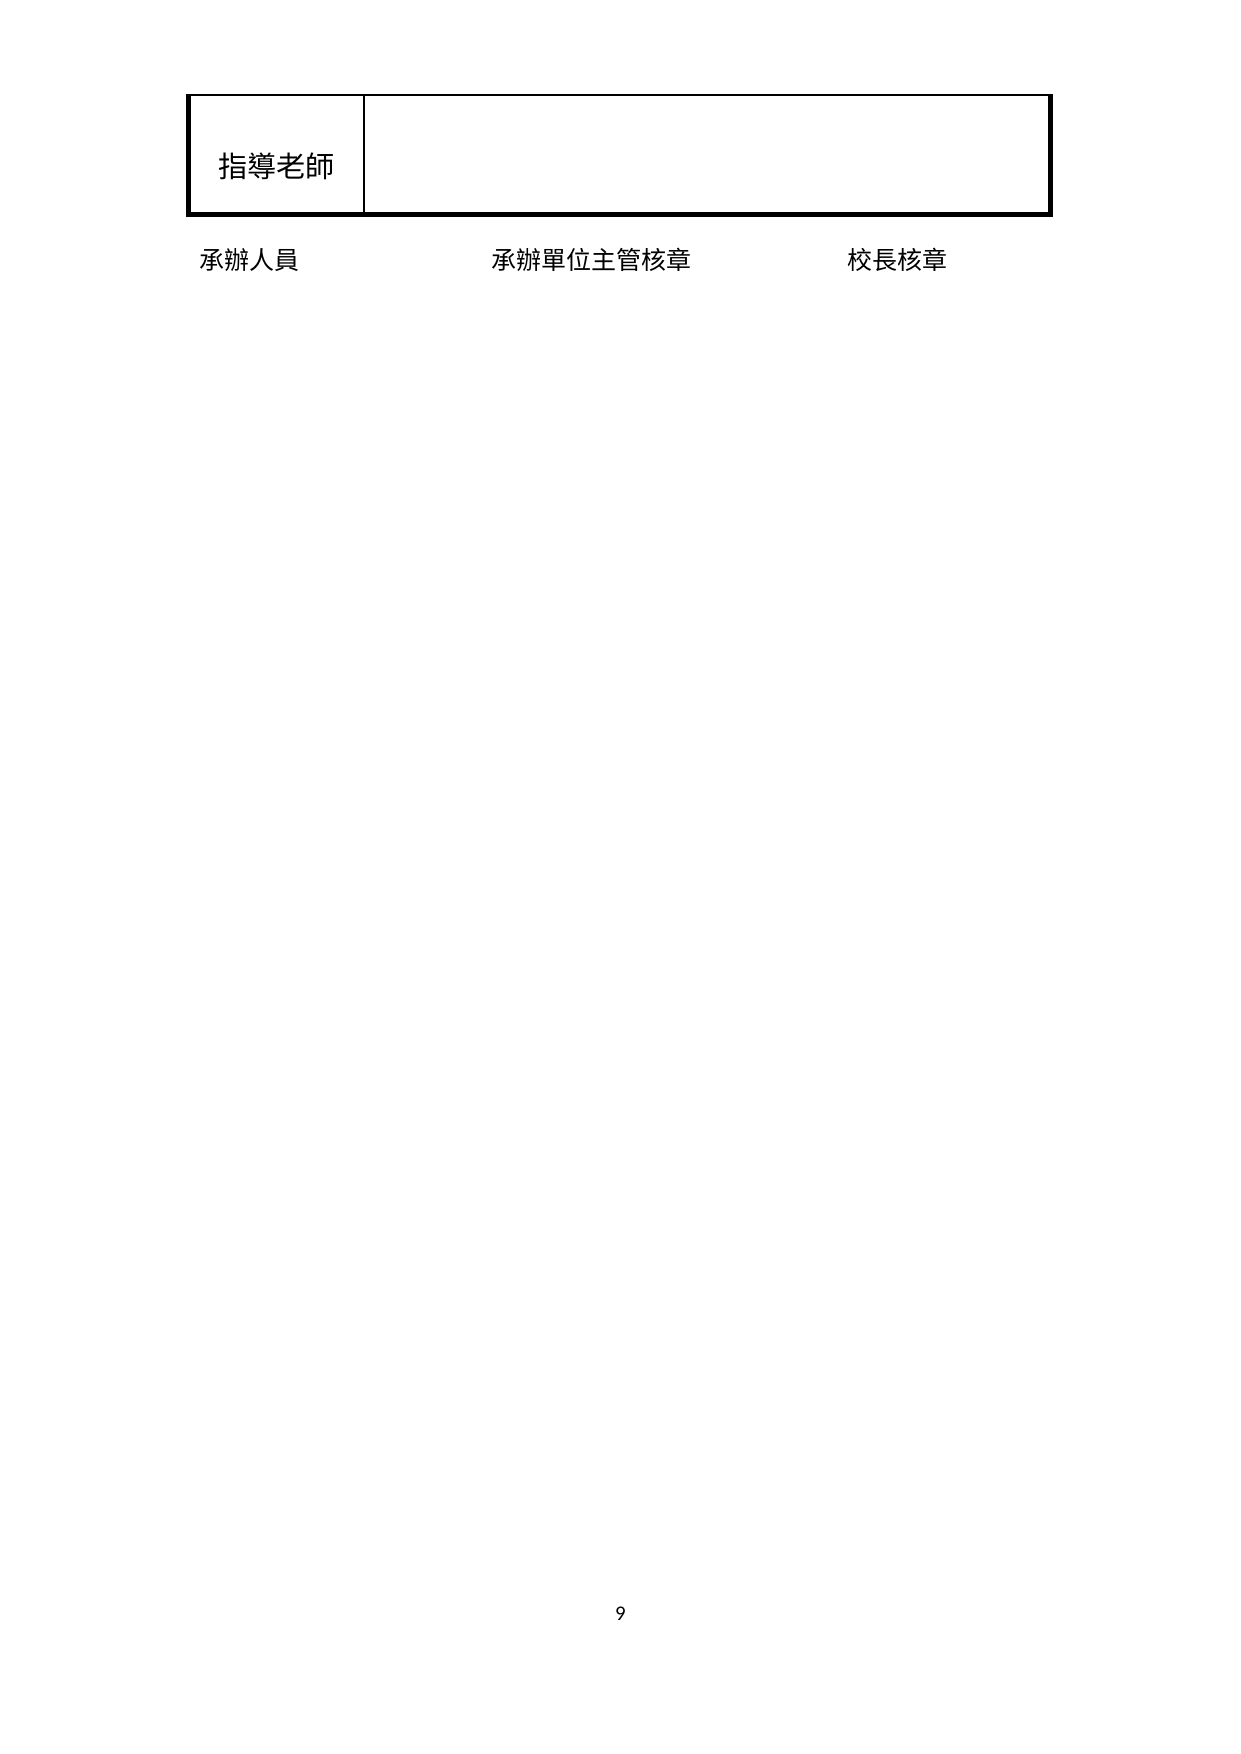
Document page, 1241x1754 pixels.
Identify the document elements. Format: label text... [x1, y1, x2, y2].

table_cell 承辦人員 [188, 217, 480, 279]
table_cell 指導老師 [191, 96, 363, 212]
table_cell 承辦單位主管核章 [480, 217, 836, 279]
table_cell [365, 96, 1048, 212]
table_cell 校長核章 [836, 217, 1050, 279]
